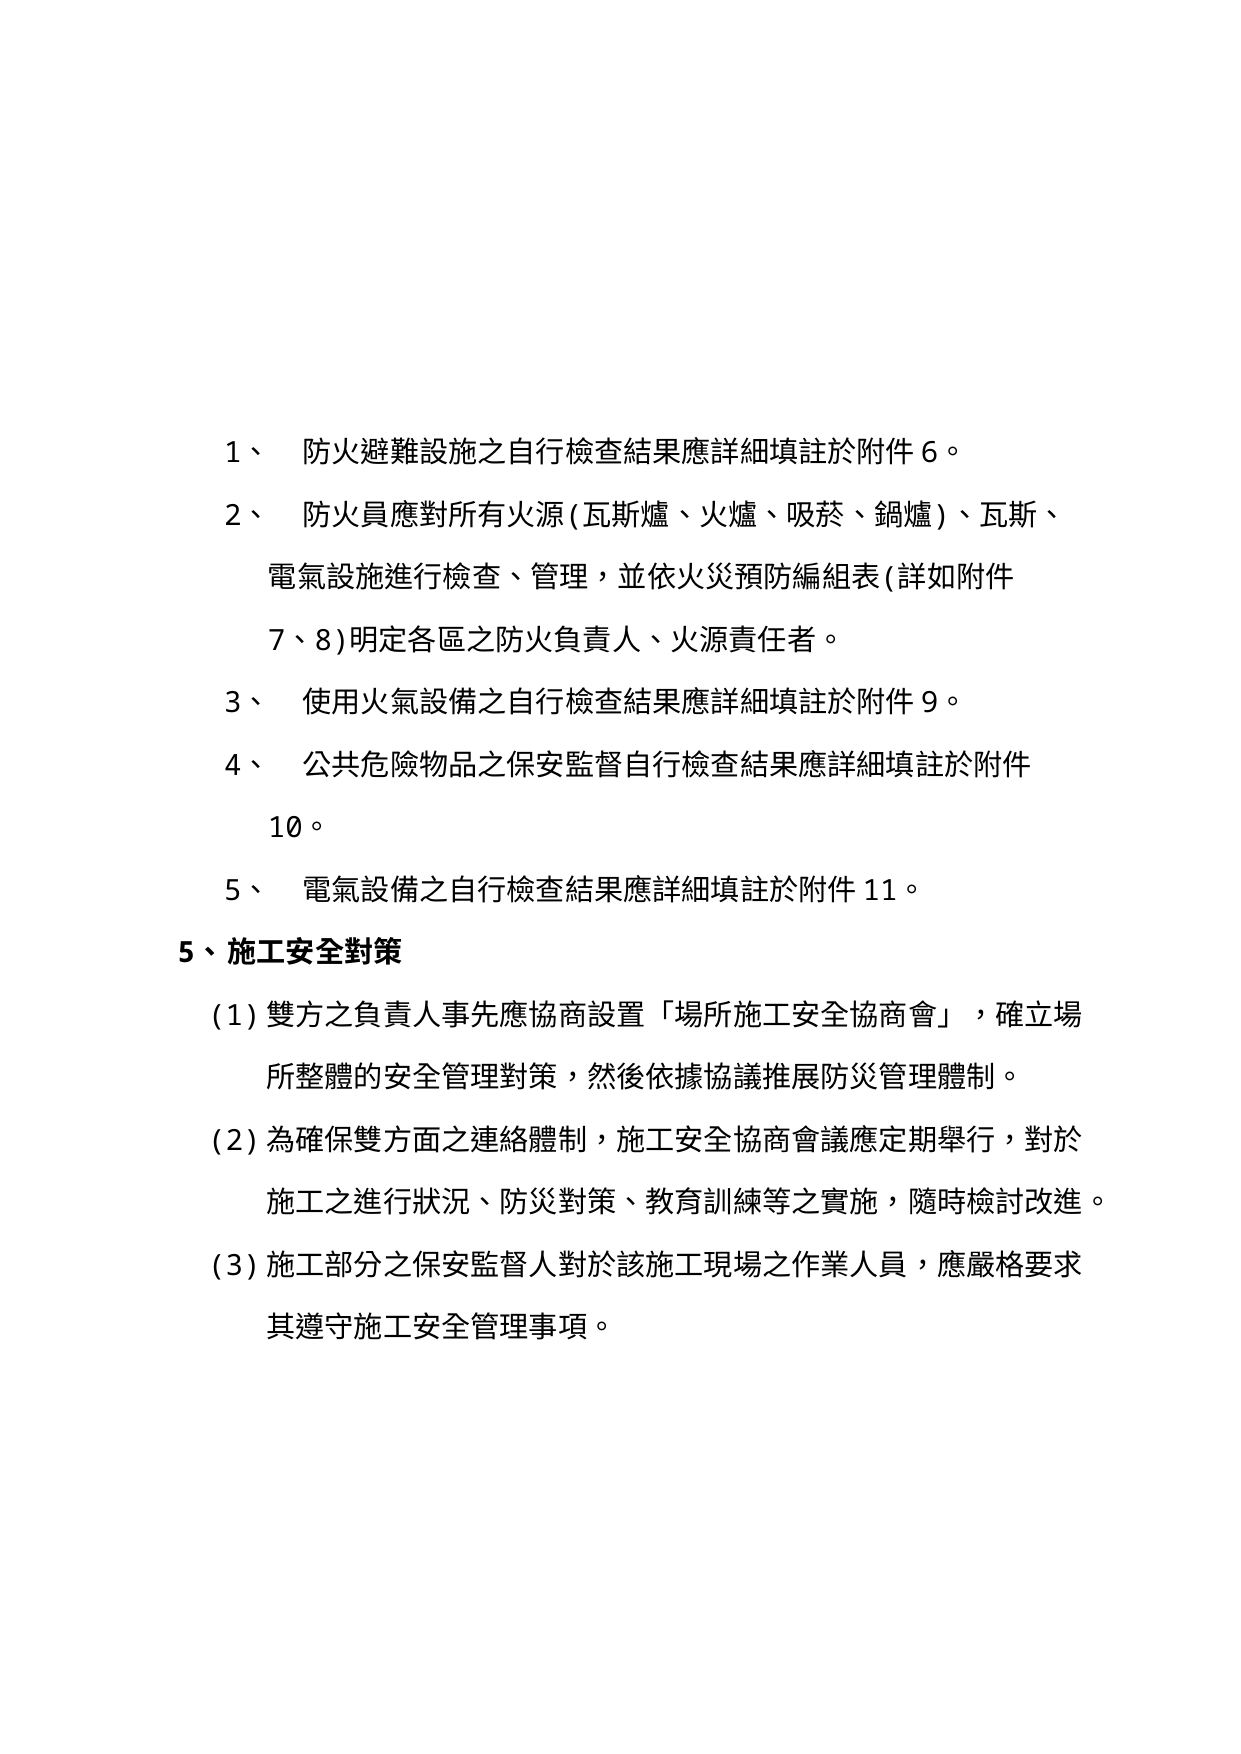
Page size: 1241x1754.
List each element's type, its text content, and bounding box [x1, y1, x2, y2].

list 公共危險物品之保安監督自行檢查結果應詳細填註於附件10。 [224, 721, 1084, 846]
list 施工部分之保安監督人對於該施工現場之作業人員，應嚴格要求其遵守施工安全管理事項。 [208, 1221, 1084, 1346]
list 使用火氣設備之自行檢查結果應詳細填註於附件9。 [224, 658, 1084, 721]
list 雙方之負責人事先應協商設置「場所施工安全協商會」，確立場所整體的安全管理對策，然後依據協議推展防災管理體制。 [208, 971, 1084, 1096]
list 防火避難設施之自行檢查結果應詳細填註於附件6。 [224, 408, 1084, 471]
list 為確保雙方面之連絡體制，施工安全協商會議應定期舉行，對於施工之進行狀況、防災對策、教育訓練等之實施，隨時檢討改進。 [208, 1096, 1084, 1221]
list 施工安全對策 [177, 908, 1092, 971]
list 防火員應對所有火源(瓦斯爐、火爐、吸菸、鍋爐)、瓦斯、電氣設施進行檢查、管理，並依火災預防編組表(詳如附件7、8)明定各區之防火負責人、火源責任者。 [224, 471, 1084, 658]
list 電氣設備之自行檢查結果應詳細填註於附件11。 [224, 846, 1084, 908]
